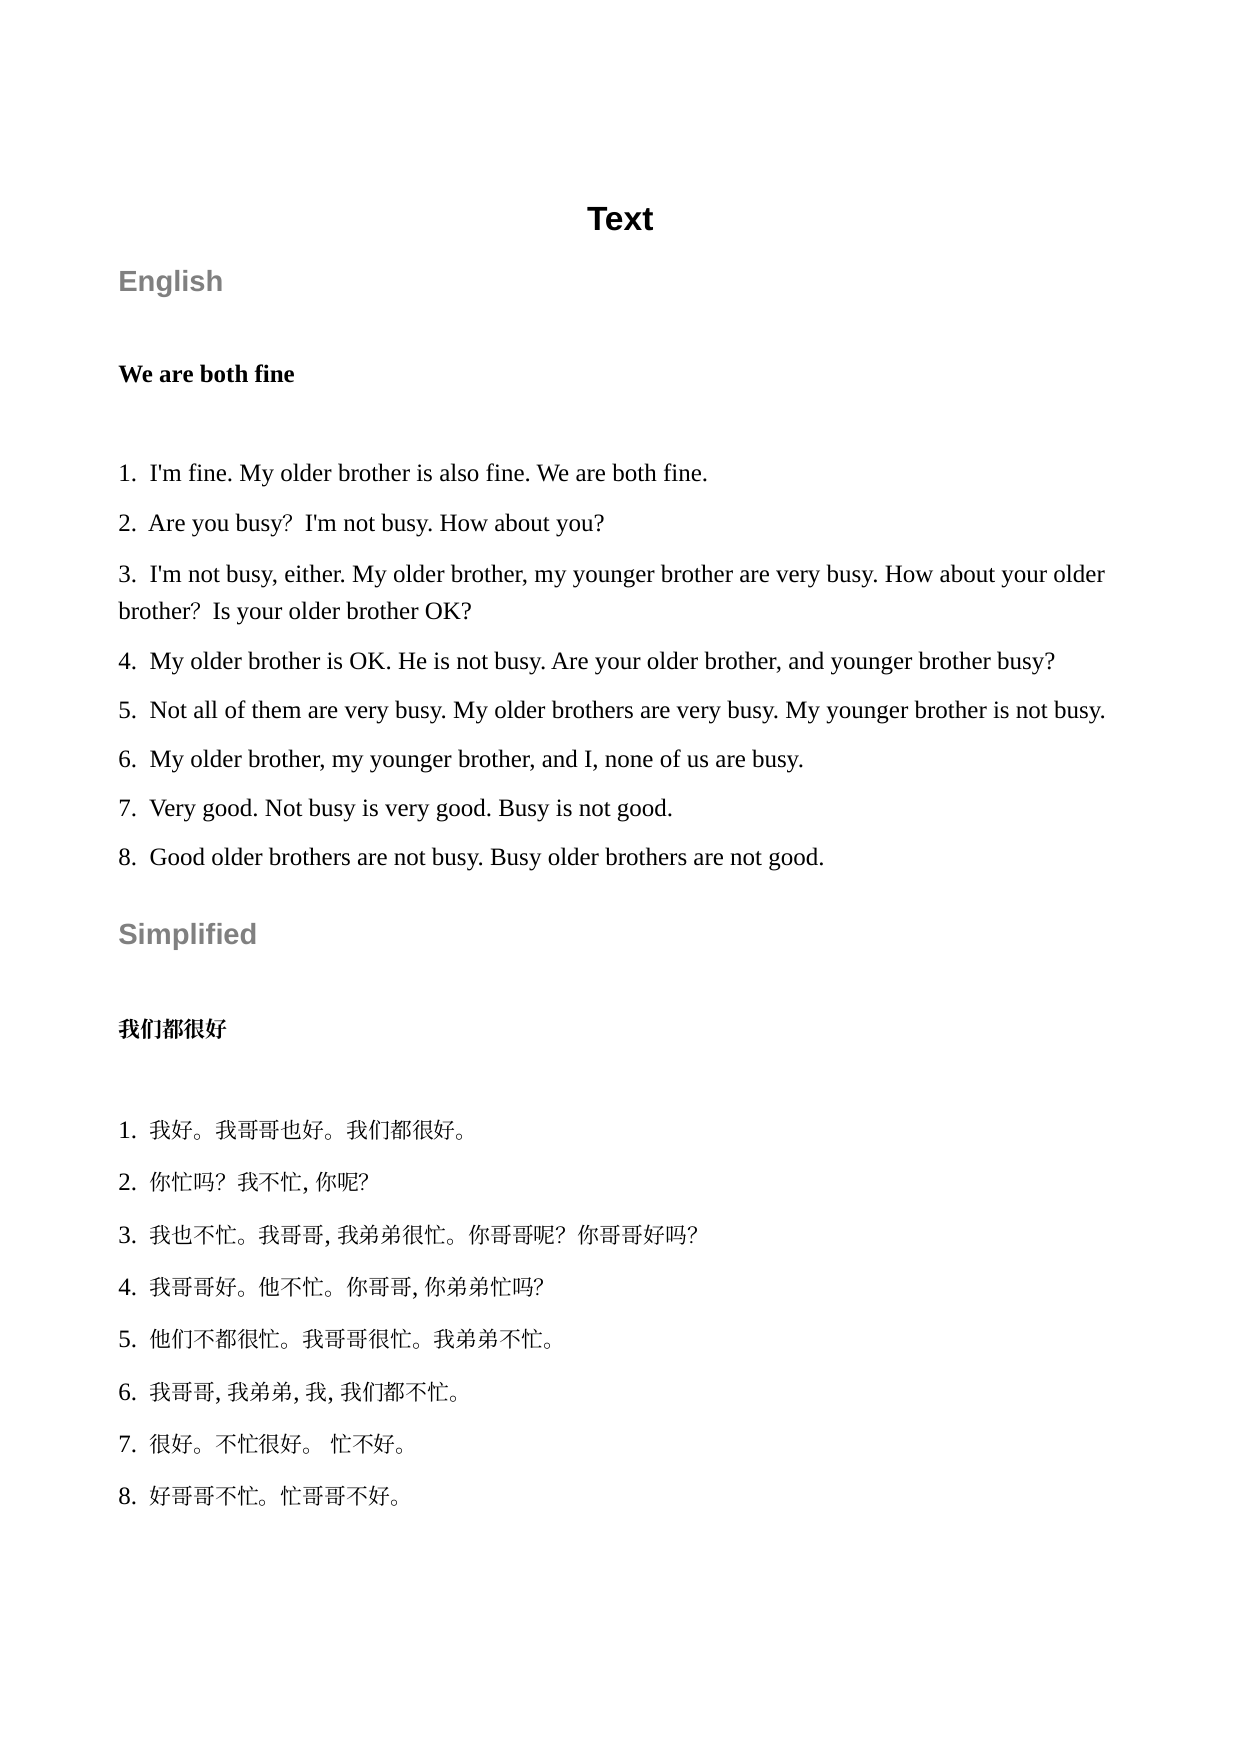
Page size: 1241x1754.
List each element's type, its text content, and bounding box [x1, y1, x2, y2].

text 6. My older brother, my younger brother, and I, none of us are busy. [118, 744, 1111, 773]
text 1. 我好。我哥哥也好。我们都很好。 [118, 1113, 1111, 1145]
text 4. My older brother is OK. He is not busy. Are your older brother, and younger brother busy? [118, 646, 1111, 675]
text 7. 很好。不忙很好。 忙不好。 [118, 1427, 1111, 1458]
subtitle English [118, 264, 1122, 298]
text 1. I'm fine. My older brother is also fine. We are both fine. [118, 458, 1111, 486]
text 5. Not all of them are very busy. My older brothers are very busy. My younger brother is not busy. [118, 695, 1111, 724]
text We are both fine [118, 359, 1111, 388]
text 2. Are you busy？I'm not busy. How about you? [118, 507, 1111, 538]
text 3. I'm not busy, either. My older brother, my younger brother are very busy. How about your older brother？Is your older brother OK? [118, 559, 1111, 625]
text 6. 我哥哥, 我弟弟, 我, 我们都不忙。 [118, 1375, 1111, 1406]
text 4. 我哥哥好。他不忙。你哥哥, 你弟弟忙吗？ [118, 1270, 1111, 1302]
subtitle Text [118, 199, 1122, 237]
text 3. 我也不忙。我哥哥, 我弟弟很忙。你哥哥呢？你哥哥好吗？ [118, 1218, 1111, 1249]
text 7. Very good. Not busy is very good. Busy is not good. [118, 793, 1111, 822]
text 2. 你忙吗？我不忙, 你呢？ [118, 1166, 1111, 1197]
subtitle Simplified [118, 917, 1122, 950]
text 5. 他们不都很忙。我哥哥很忙。我弟弟不忙。 [118, 1322, 1111, 1354]
text 8. Good older brothers are not busy. Busy older brothers are not good. [118, 842, 1111, 871]
text 我们都很好 [118, 1012, 1111, 1043]
text 8. 好哥哥不忙。忙哥哥不好。 [118, 1479, 1111, 1511]
